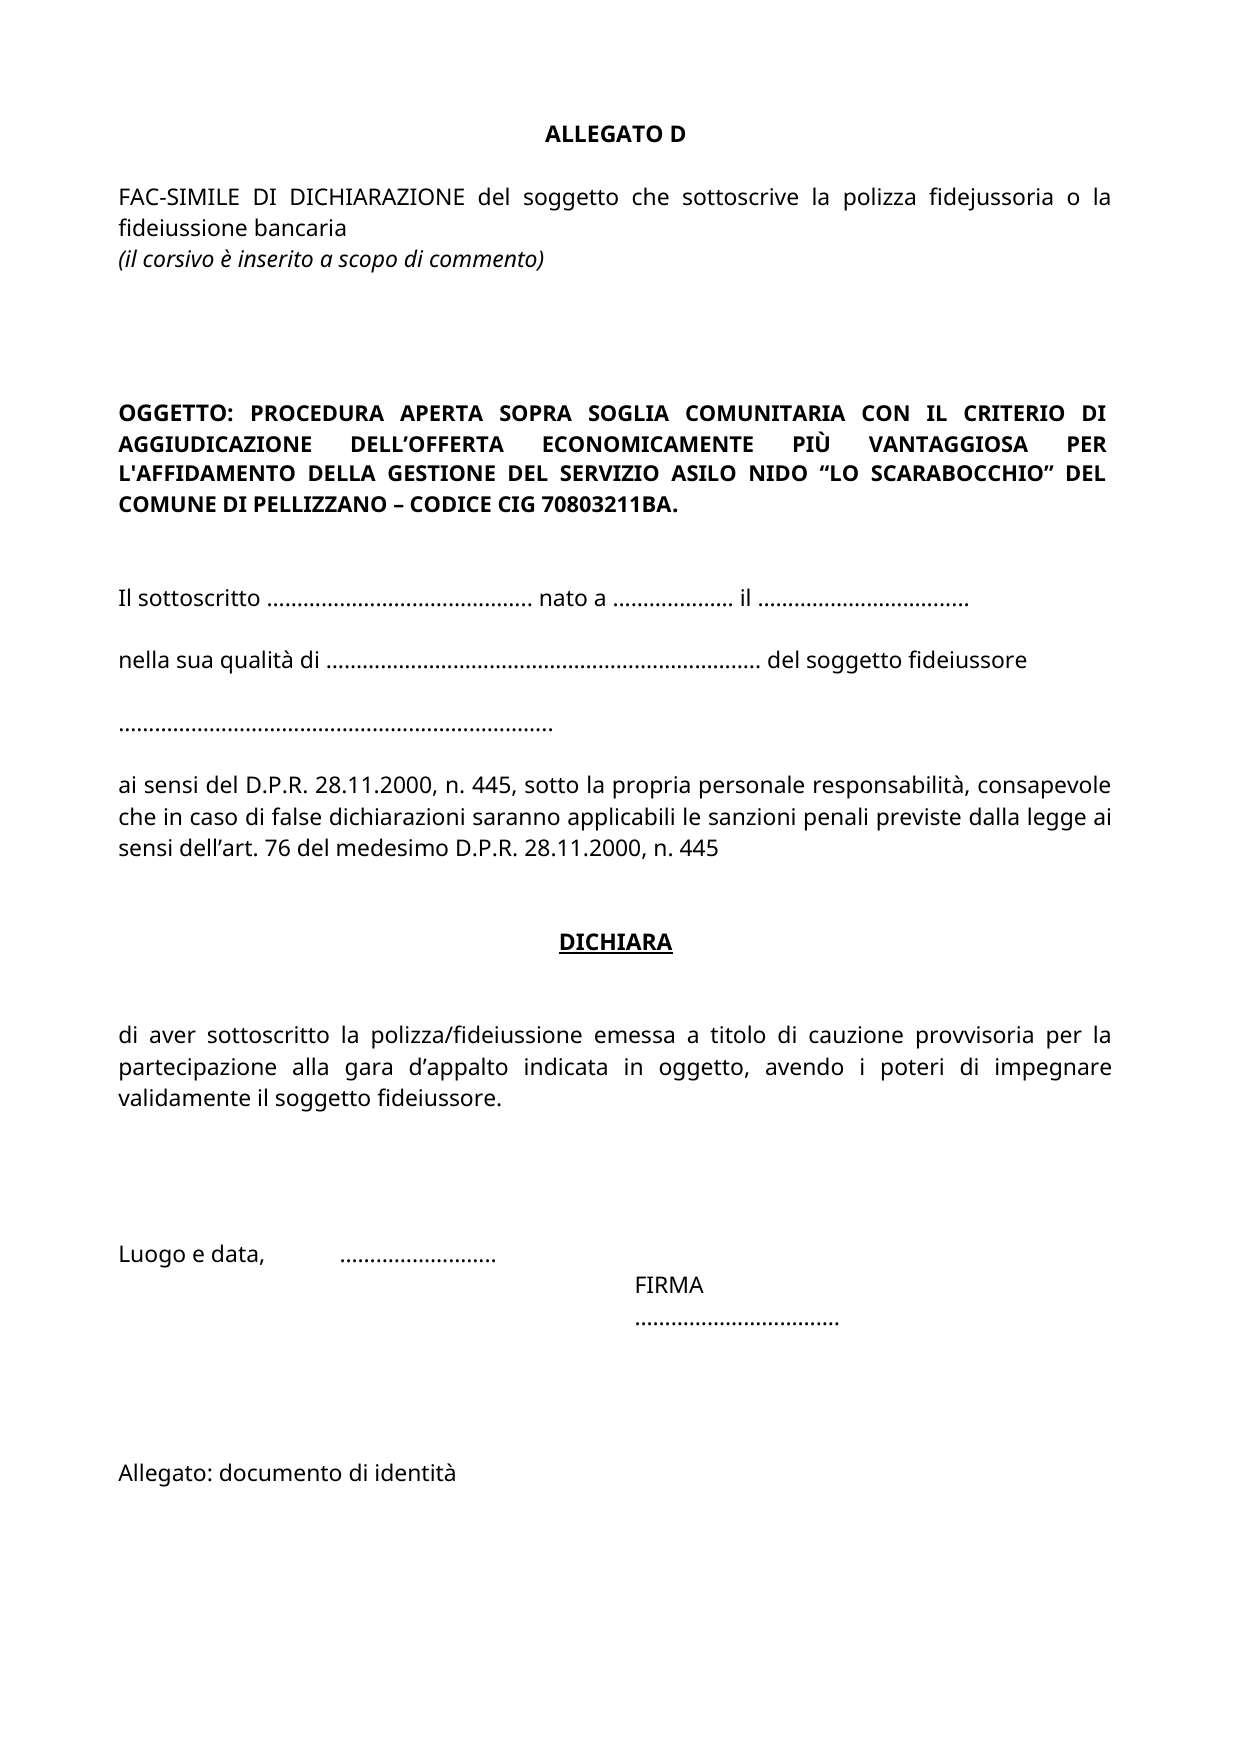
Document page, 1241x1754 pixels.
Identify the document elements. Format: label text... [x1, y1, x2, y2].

text FAC-SIMILE DI DICHIARAZIONE del soggetto che sottoscrive la polizza fidejussoria o la fideiussione bancaria [118, 181, 1113, 243]
text Il sottoscritto …………………………………….. nato a ………..……… il ………………………........ [118, 582, 1113, 613]
text ALLEGATO D [118, 118, 1113, 149]
text DICHIARA [118, 926, 1113, 957]
text Luogo e data, …………………….. [118, 1238, 1113, 1269]
text nella sua qualità di …………………………………………….……………….. del soggetto fideiussore [118, 644, 1113, 676]
text OGGETTO: PROCEDURA APERTA SOPRA SOGLIA COMUNITARIA CON IL CRITERIO DI AGGIUDICAZIONE DELL’OFFERTA ECONOMICAMENTE PIÙ VANTAGGIOSA PER L'AFFIDAMENTO DELLA GESTIONE DEL SERVIZIO ASILO NIDO “LO SCARABOCCHIO” DEL COMUNE DI PELLIZZANO – CODICE CIG 70803211BA. [118, 397, 1107, 519]
text ai sensi del D.P.R. 28.11.2000, n. 445, sotto la propria personale responsabilità, consapevole che in caso di false dichiarazioni saranno applicabili le sanzioni penali previste dalla legge ai sensi dell’art. 76 del medesimo D.P.R. 28.11.2000, n. 445 [118, 769, 1113, 863]
text (il corsivo è inserito a scopo di commento) [118, 243, 1113, 274]
text di aver sottoscritto la polizza/fideiussione emessa a titolo di cauzione provvisoria per la partecipazione alla gara d’appalto indicata in oggetto, avendo i poteri di impegnare validamente il soggetto fideiussore. [118, 1019, 1113, 1113]
text ……………………………. [561, 1301, 1113, 1332]
text Allegato: documento di identità [118, 1457, 1113, 1488]
text …………………………………………….……………….. [118, 707, 1113, 738]
text FIRMA [561, 1269, 1113, 1301]
